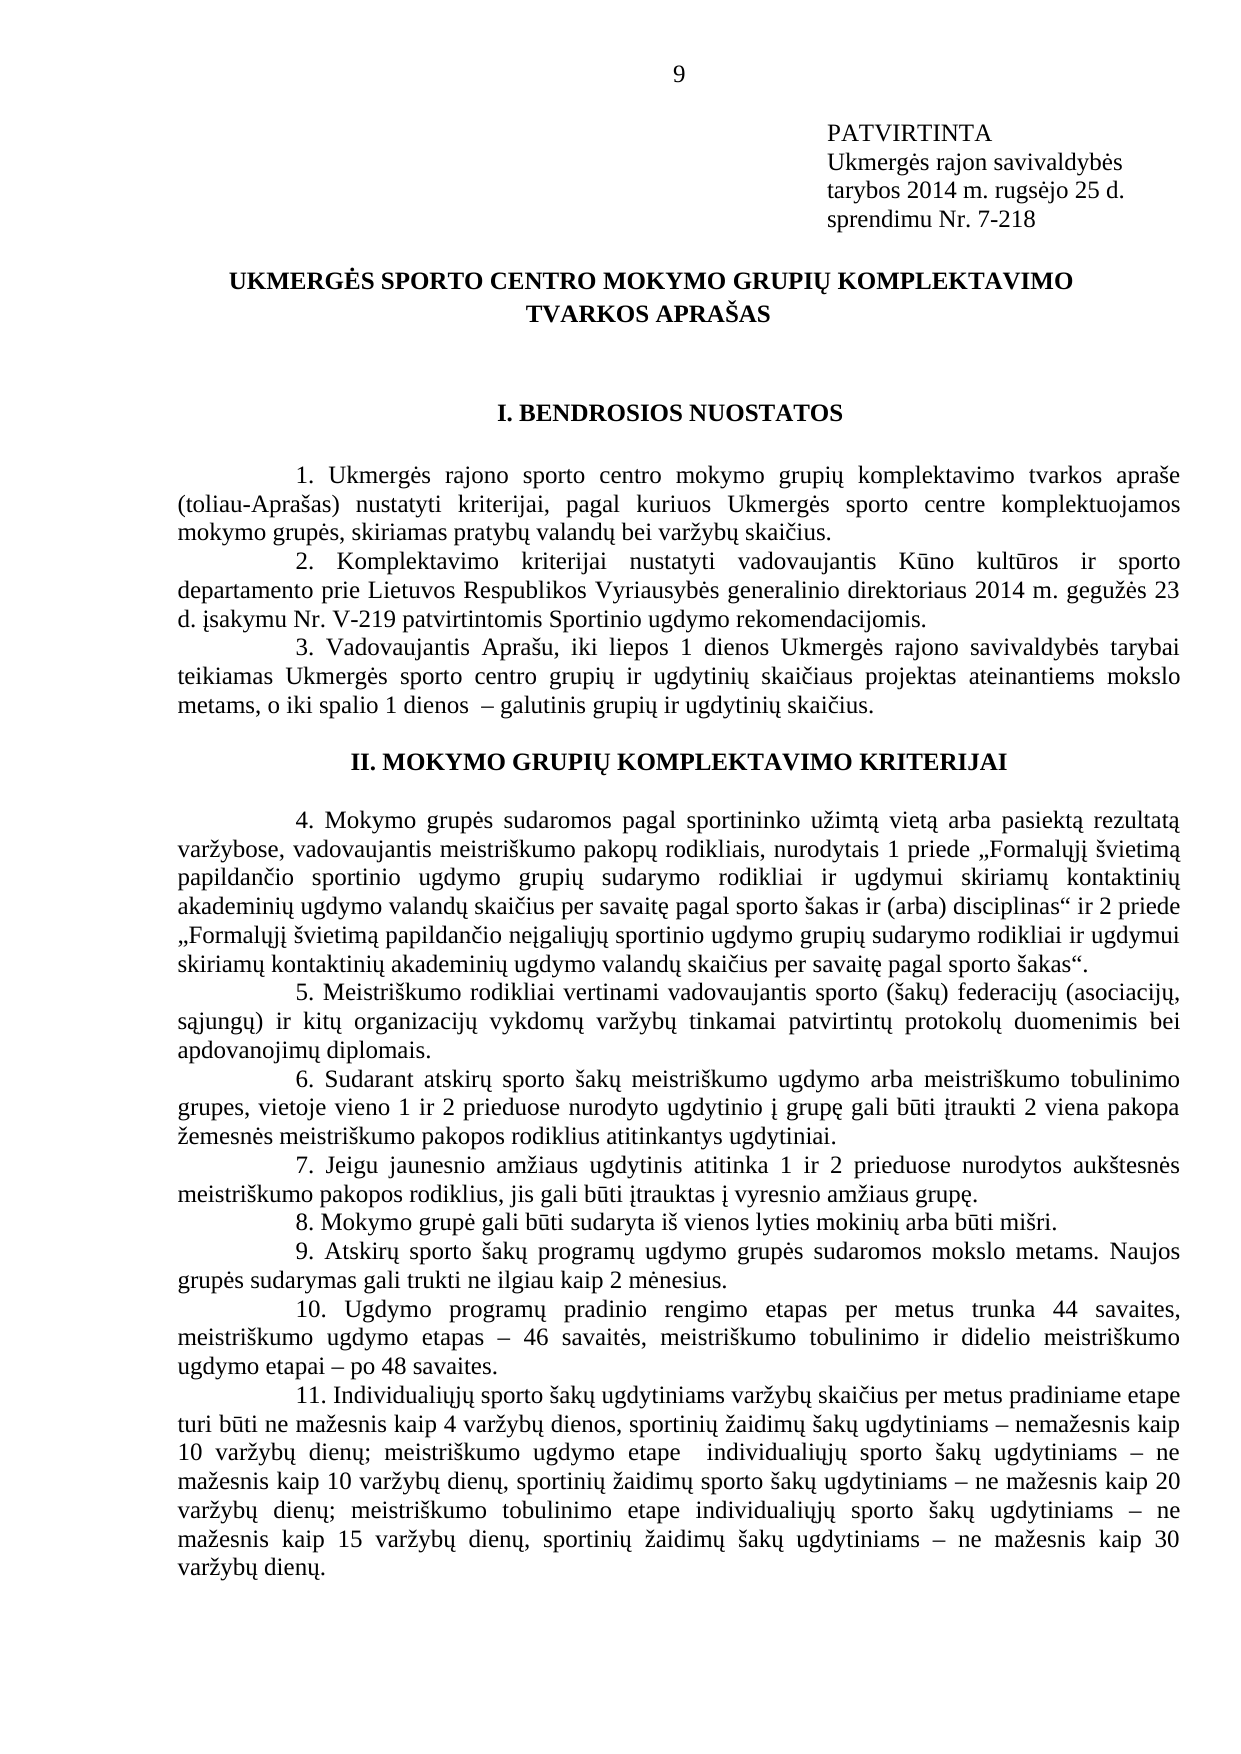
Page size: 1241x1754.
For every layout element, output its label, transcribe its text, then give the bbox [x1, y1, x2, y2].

text Ukmergės rajon savivaldybės tarybos 2014 m. rugsėjo 25 d. [827, 147, 1125, 204]
text 2. Komplektavimo kriterijai nustatyti vadovaujantis Kūno kultūros ir sporto departamento prie Lietuvos Respublikos Vyriausybės generalinio direktoriaus 2014 m. gegužės 23 d. įsakymu Nr. V-219 patvirtintomis Sportinio ugdymo rekomendacijomis. [177, 546, 1181, 632]
text 5. Meistriškumo rodikliai vertinami vadovaujantis sporto (šakų) federacijų (asociacijų, sąjungų) ir kitų organizacijų vykdomų varžybų tinkamai patvirtintų protokolų duomenimis bei apdovanojimų diplomais. [177, 977, 1181, 1064]
text 10. Ugdymo programų pradinio rengimo etapas per metus trunka 44 savaites, meistriškumo ugdymo etapas – 46 savaitės, meistriškumo tobulinimo ir didelio meistriškumo ugdymo etapai – po 48 savaites. [177, 1294, 1181, 1380]
text PATVIRTINTA [827, 118, 1125, 147]
text 8. Mokymo grupė gali būti sudaryta iš vienos lyties mokinių arba būti mišri. [177, 1207, 1181, 1236]
text sprendimu Nr. 7-218 [827, 204, 1125, 233]
text 1. Ukmergės rajono sporto centro mokymo grupių komplektavimo tvarkos apraše (toliau-Aprašas) nustatyti kriterijai, pagal kuriuos Ukmergės sporto centre komplektuojamos mokymo grupės, skiriamas pratybų valandų bei varžybų skaičius. [177, 460, 1181, 546]
text I. BENDROSIOS NUOSTATOS [215, 398, 1125, 427]
text 4. Mokymo grupės sudaromos pagal sportininko užimtą vietą arba pasiektą rezultatą varžybose, vadovaujantis meistriškumo pakopų rodikliais, nurodytais 1 priede „Formalųjį švietimą papildančio sportinio ugdymo grupių sudarymo rodikliai ir ugdymui skiriamų kontaktinių akademinių ugdymo valandų skaičius per savaitę pagal sporto šakas ir (arba) disciplinas“ ir 2 priede „Formalųjį švietimą papildančio neįgaliųjų sportinio ugdymo grupių sudarymo rodikliai ir ugdymui skiriamų kontaktinių akademinių ugdymo valandų skaičius per savaitę pagal sporto šakas“. [177, 805, 1181, 977]
text 6. Sudarant atskirų sporto šakų meistriškumo ugdymo arba meistriškumo tobulinimo grupes, vietoje vieno 1 ir 2 prieduose nurodyto ugdytinio į grupę gali būti įtraukti 2 viena pakopa žemesnės meistriškumo pakopos rodiklius atitinkantys ugdytiniai. [177, 1064, 1181, 1150]
text 3. Vadovaujantis Aprašu, iki liepos 1 dienos Ukmergės rajono savivaldybės tarybai teikiamas Ukmergės sporto centro grupių ir ugdytinių skaičiaus projektas ateinantiems mokslo metams, o iki spalio 1 dienos – galutinis grupių ir ugdytinių skaičius. [177, 632, 1181, 719]
text 11. Individualiųjų sporto šakų ugdytiniams varžybų skaičius per metus pradiniame etape turi būti ne mažesnis kaip 4 varžybų dienos, sportinių žaidimų šakų ugdytiniams – nemažesnis kaip 10 varžybų dienų; meistriškumo ugdymo etape individualiųjų sporto šakų ugdytiniams – ne mažesnis kaip 10 varžybų dienų, sportinių žaidimų sporto šakų ugdytiniams – ne mažesnis kaip 20 varžybų dienų; meistriškumo tobulinimo etape individualiųjų sporto šakų ugdytiniams – ne mažesnis kaip 15 varžybų dienų, sportinių žaidimų šakų ugdytiniams – ne mažesnis kaip 30 varžybų dienų. [177, 1380, 1181, 1581]
text 9. Atskirų sporto šakų programų ugdymo grupės sudaromos mokslo metams. Naujos grupės sudarymas gali trukti ne ilgiau kaip 2 mėnesius. [177, 1236, 1181, 1294]
text II. MOKYMO GRUPIŲ KOMPLEKTAVIMO KRITERIJAI [177, 747, 1181, 776]
text 7. Jeigu jaunesnio amžiaus ugdytinis atitinka 1 ir 2 prieduose nurodytos aukštesnės meistriškumo pakopos rodiklius, jis gali būti įtrauktas į vyresnio amžiaus grupę. [177, 1150, 1181, 1207]
text UKMERGĖS SPORTO CENTRO MOKYMO GRUPIŲ KOMPLEKTAVIMO TVARKOS APRAŠAS [177, 266, 1125, 328]
